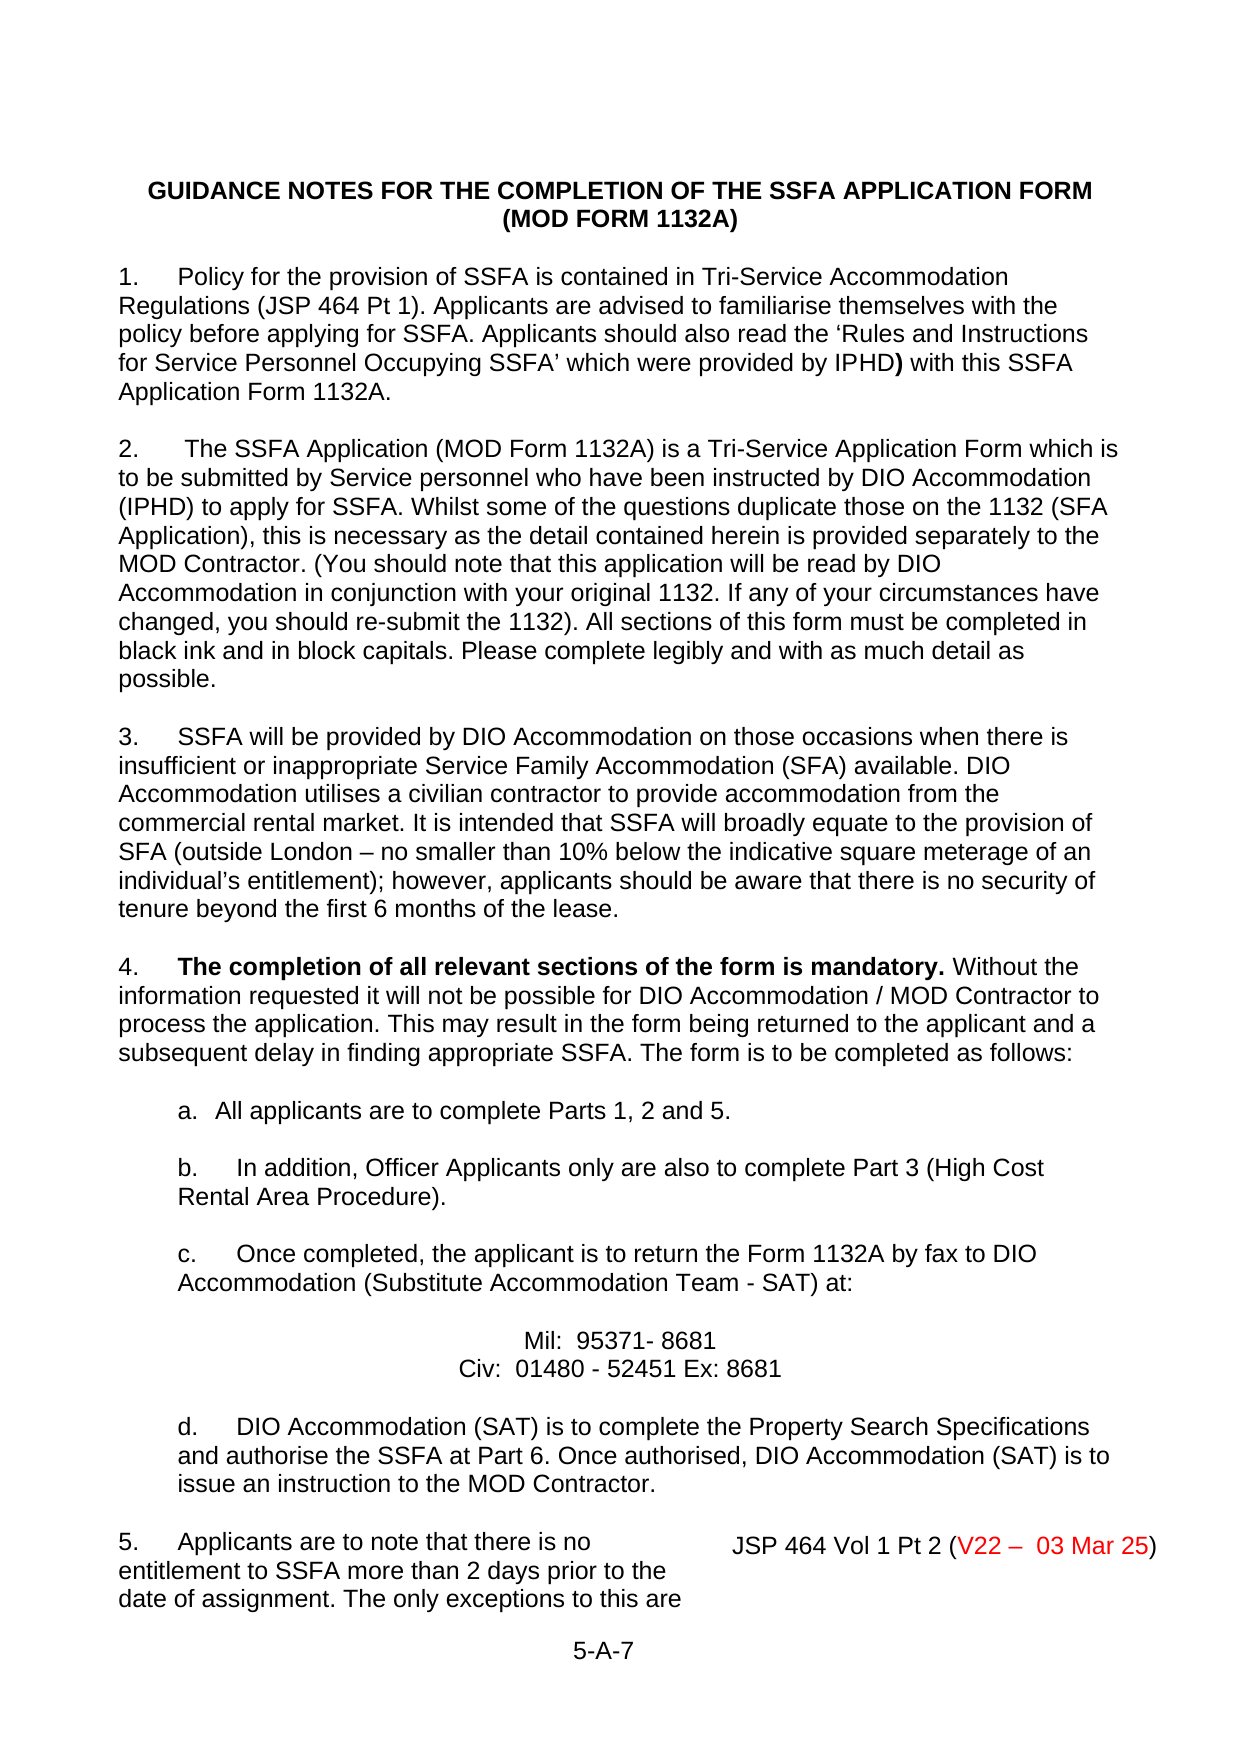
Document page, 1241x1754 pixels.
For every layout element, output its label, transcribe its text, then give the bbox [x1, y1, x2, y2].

list Once completed, the applicant is to return the Form 1132A by fax to DIO Accommodation (Substitute Accommodation Team - SAT) at: [177, 1239, 1122, 1297]
text GUIDANCE NOTES FOR THE COMPLETION OF THE SSFA APPLICATION FORM [118, 176, 1122, 204]
list SSFA will be provided by DIO Accommodation on those occasions when there is insufficient or inappropriate Service Family Accommodation (SFA) available. DIO Accommodation utilises a civilian contractor to provide accommodation from the commercial rental market. It is intended that SSFA will broadly equate to the provision of SFA (outside London – no smaller than 10% below the indicative square meterage of an individual’s entitlement); however, applicants should be aware that there is no security of tenure beyond the first 6 months of the lease. [118, 722, 1122, 923]
text Mil: 95371- 8681 [118, 1326, 1122, 1354]
text (MOD FORM 1132A) [118, 204, 1122, 233]
list In addition, Officer Applicants only are also to complete Part 3 (High Cost Rental Area Procedure). [177, 1153, 1122, 1211]
list DIO Accommodation (SAT) is to complete the Property Search Specifications and authorise the SSFA at Part 6. Once authorised, DIO Accommodation (SAT) is to issue an instruction to the MOD Contractor. [177, 1412, 1122, 1498]
list Applicants are to note that there is no entitlement to SSFA more than 2 days prior to the date of assignment. The only exceptions to this are [118, 1527, 717, 1613]
text Civ: 01480 - 52451 Ex: 8681 [118, 1354, 1122, 1383]
list The completion of all relevant sections of the form is mandatory. Without the information requested it will not be possible for DIO Accommodation / MOD Contractor to process the application. This may result in the form being returned to the applicant and a subsequent delay in finding appropriate SSFA. The form is to be completed as follows: [118, 952, 1122, 1067]
list All applicants are to complete Parts 1, 2 and 5. [177, 1096, 1122, 1124]
list The SSFA Application (MOD Form 1132A) is a Tri-Service Application Form which is to be submitted by Service personnel who have been instructed by DIO Accommodation (IPHD) to apply for SSFA. Whilst some of the questions duplicate those on the 1132 (SFA Application), this is necessary as the detail contained herein is provided separately to the MOD Contractor. (You should note that this application will be read by DIO Accommodation in conjunction with your original 1132. If any of your circumstances have changed, you should re-submit the 1132). All sections of this form must be completed in black ink and in block capitals. Please complete legibly and with as much detail as possible. [118, 434, 1122, 693]
list Policy for the provision of SSFA is contained in Tri-Service Accommodation Regulations (JSP 464 Pt 1). Applicants are advised to familiarise themselves with the policy before applying for SSFA. Applicants should also read the ‘Rules and Instructions for Service Personnel Occupying SSFA’ which were provided by IPHD) with this SSFA Application Form 1132A. [118, 262, 1122, 406]
